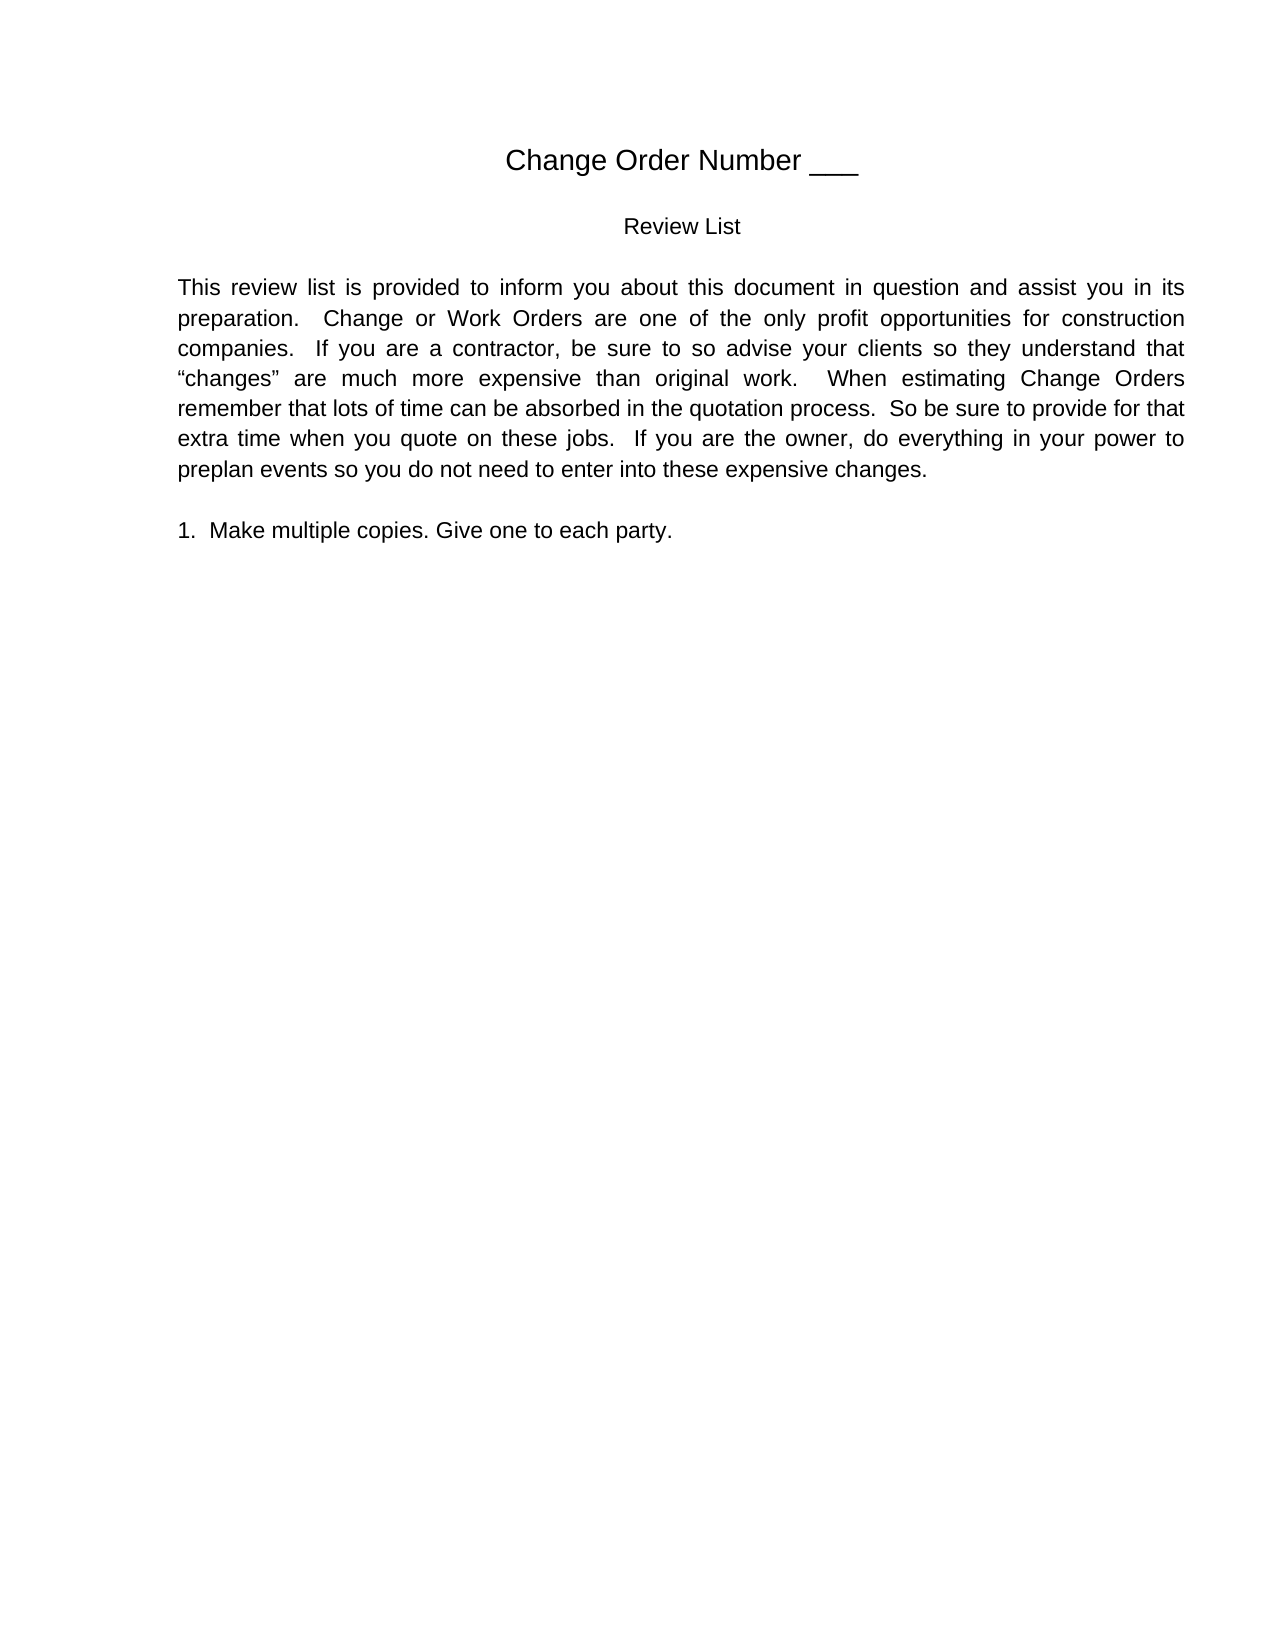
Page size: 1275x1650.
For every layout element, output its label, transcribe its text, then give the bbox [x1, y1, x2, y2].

text This review list is provided to inform you about this document in question and assist you in its preparation. Change or Work Orders are one of the only profit opportunities for construction companies. If you are a contractor, be sure to so advise your clients so they understand that “changes” are much more expensive than original work. When estimating Change Orders remember that lots of time can be absorbed in the quotation process. So be sure to provide for that extra time when you quote on these jobs. If you are the owner, do everything in your power to preplan events so you do not need to enter into these expensive changes. [177, 274, 1186, 482]
text Review List [177, 213, 1186, 239]
text 1. Make multiple copies. Give one to each party. [177, 517, 1186, 543]
text Change Order Number ___ [177, 143, 1186, 177]
